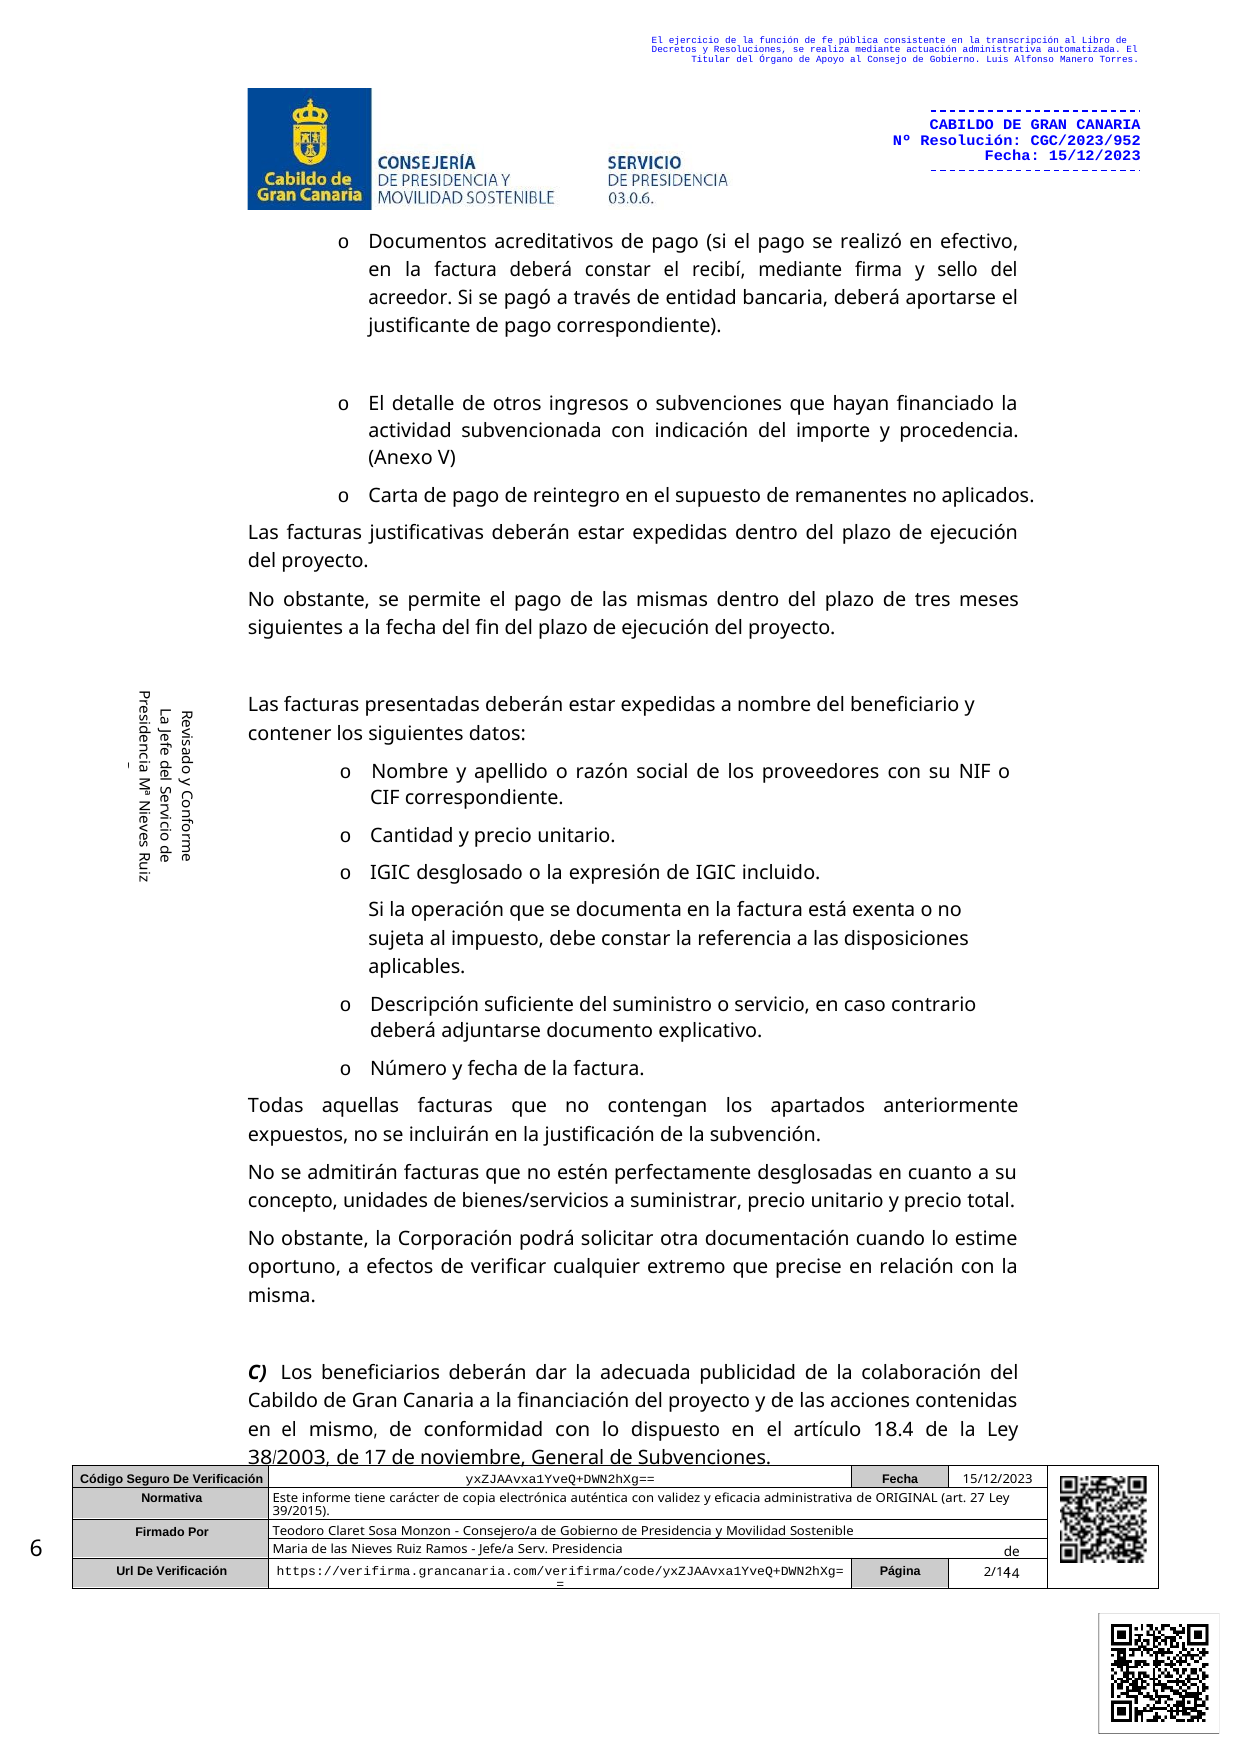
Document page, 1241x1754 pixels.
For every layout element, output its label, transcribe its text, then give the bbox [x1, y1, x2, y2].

list Los beneficiarios deberán dar la adecuada publicidad de la colaboración del Cabildo de Gran Canaria a la financiación del proyecto y de las acciones contenidas en el mismo, de conformidad con lo dispuesto en el artículo 18.4 de la Ley 38/2003, de 17 de noviembre, General de Subvenciones. [248, 1358, 1019, 1470]
picture [247, 88, 733, 210]
text No obstante, se permite el pago de las mismas dentro del plazo de tres meses siguientes a la fecha del fin del plazo de ejecución del proyecto. [248, 585, 1019, 640]
list Descripción suficiente del suministro o servicio, en caso contrario deberá adjuntarse documento explicativo. [339, 990, 1018, 1043]
list Carta de pago de reintegro en el supuesto de remanentes no aplicados. [337, 481, 1171, 508]
text Revisado y Conforme [178, 666, 198, 906]
text No se admitirán facturas que no estén perfectamente desglosadas en cuanto a su concepto, unidades de bienes/servicios a suministrar, precio unitario y precio total. [248, 1158, 1018, 1213]
text No obstante, la Corporación podrá solicitar otra documentación cuando lo estime oportuno, a efectos de verificar cualquier extremo que precise en relación con la misma. [248, 1224, 1018, 1308]
text Las facturas justificativas deberán estar expedidas dentro del plazo de ejecución del proyecto. [248, 518, 1019, 574]
list IGIC desglosado o la expresión de IGIC incluido. [339, 858, 1171, 886]
text [10, 148, 247, 164]
text La Jefe del Servicio de Presidencia Mª Nieves Ruiz Ramos [129, 666, 176, 906]
text Fecha: 15/12/2023 [733, 148, 1140, 164]
list Cantidad y precio unitario. [339, 821, 1171, 848]
text Las facturas presentadas deberán estar expedidas a nombre del beneficiario y contener los siguientes datos: [248, 691, 1019, 746]
text Nº Resolución: CGC/2023/952 [733, 133, 1140, 148]
text Todas aquellas facturas que no contengan los apartados anteriormente expuestos, no se incluirán en la justificación de la subvención. [248, 1092, 1018, 1147]
text CABILDO DE GRAN CANARIA [733, 117, 1140, 133]
list Documentos acreditativos de pago (si el pago se realizó en efectivo, en la factura deberá constar el recibí, mediante firma y sello del acreedor. Si se pagó a través de entidad bancaria, deberá aportarse el justificante de pago correspondiente). [337, 228, 1018, 338]
list de 14 [10, 1532, 1019, 1582]
list Número y fecha de la factura. [339, 1055, 1171, 1082]
picture [1060, 1476, 1147, 1563]
list El detalle de otros ingresos o subvenciones que hayan financiado la actividad subvencionada con indicación del importe y procedencia. (Anexo V) [337, 389, 1018, 470]
text [10, 117, 247, 133]
text Si la operación que se documenta en la factura está exenta o no sujeta al impuesto, debe constar la referencia a las disposiciones aplicables. [368, 896, 1019, 979]
text o Nombre y apellido o razón social de los proveedores con su NIF o CIF correspondiente. [339, 757, 1019, 810]
text [10, 133, 247, 148]
picture [1098, 1613, 1220, 1734]
